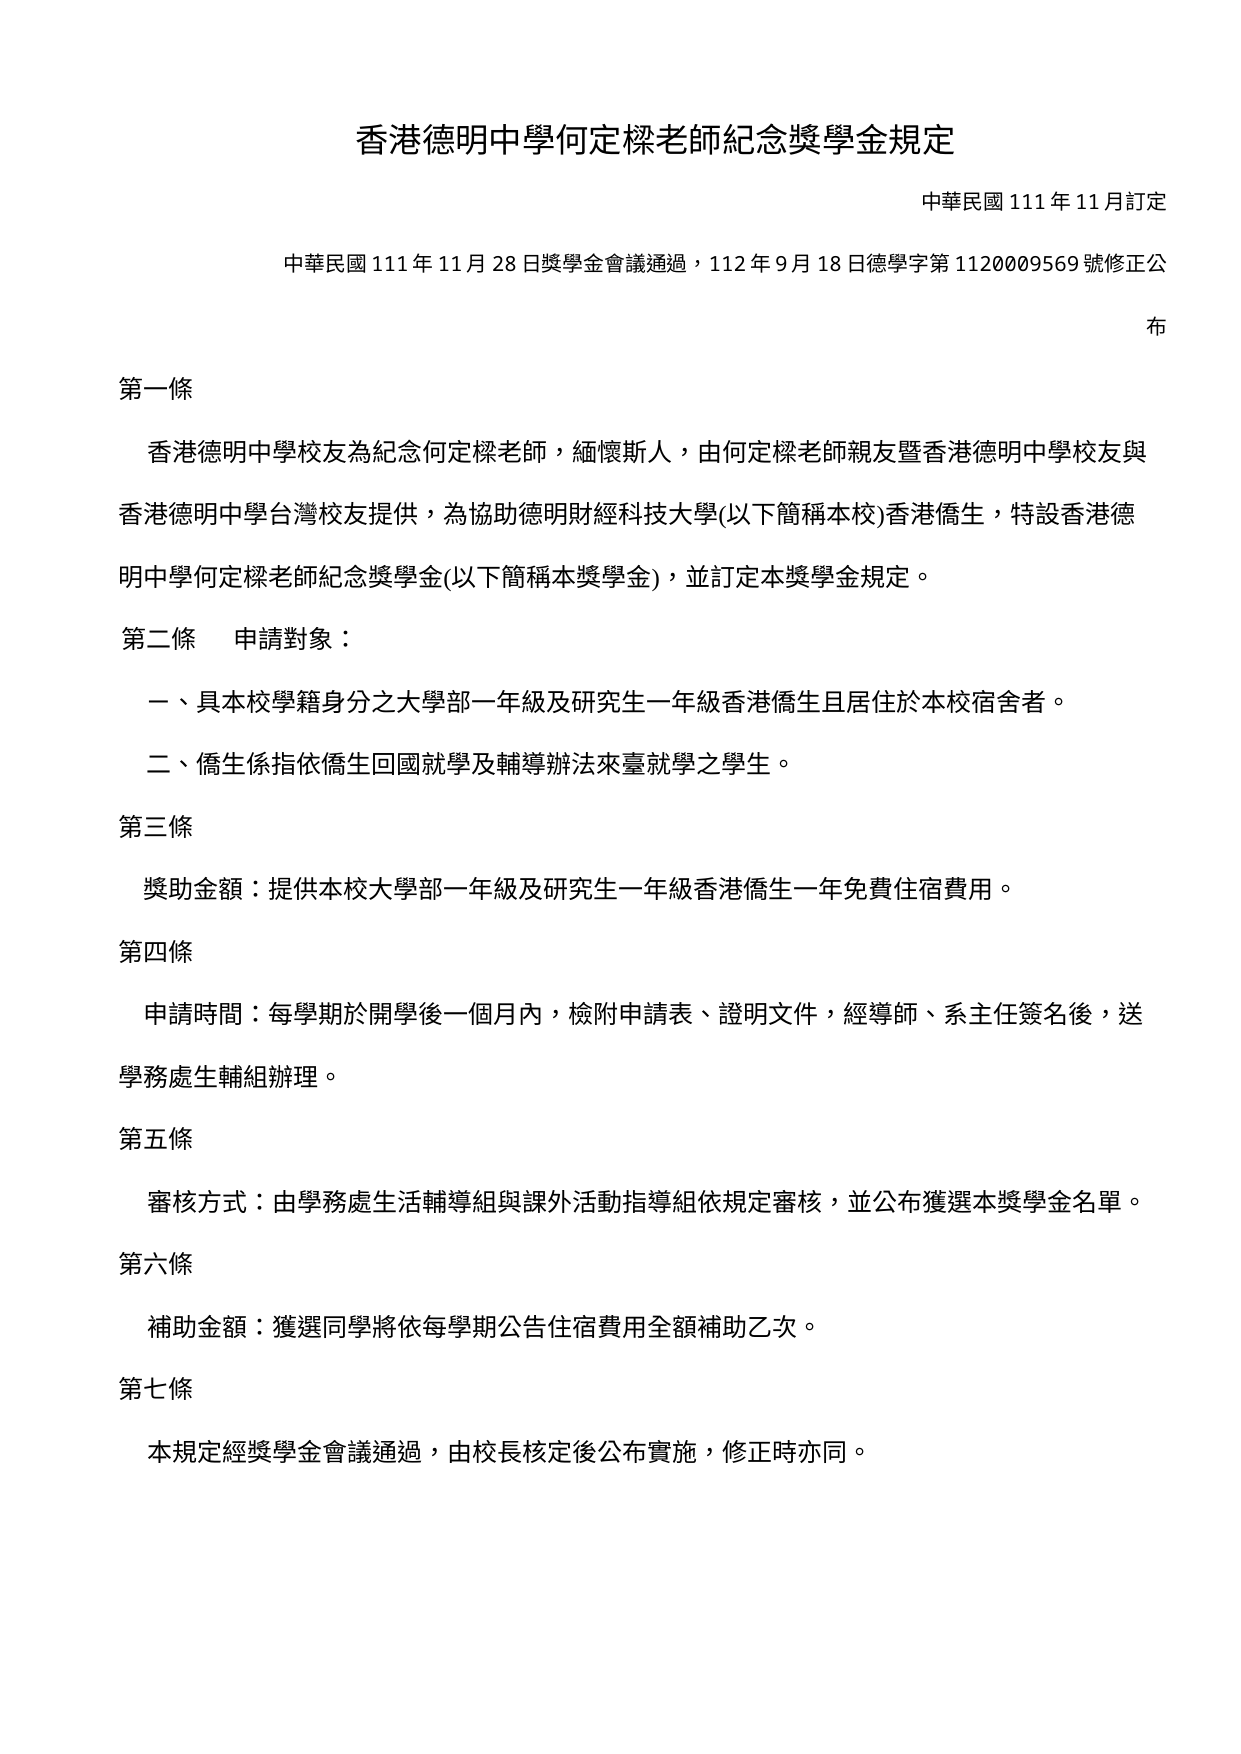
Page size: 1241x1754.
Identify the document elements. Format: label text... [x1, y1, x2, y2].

text 申請時間：每學期於開學後一個月內，檢附申請表、證明文件，經導師、系主任簽名後，送 [143, 971, 1167, 1034]
text 獎助金額：提供本校大學部一年級及研究生一年級香港僑生一年免費住宿費用。 [118, 846, 1167, 909]
text 香港德明中學校友為紀念何定樑老師，緬懷斯人，由何定樑老師親友暨香港德明中學校友與香港德明中學台灣校友提供，為協助德明財經科技大學(以下簡稱本校)香港僑生，特設香港德明中學何定樑老師紀念獎學金(以下簡稱本獎學金)，並訂定本獎學金規定。 [118, 409, 1151, 596]
text 香港德明中學何定樑老師紀念獎學金規定 [118, 96, 1167, 159]
text 二、僑生係指依僑生回國就學及輔導辦法來臺就學之學生。 [121, 721, 1151, 784]
text ㄧ、具本校學籍身分之大學部一年級及研究生一年級香港僑生且居住於本校宿舍者。 [121, 659, 1151, 721]
text 第六條 [118, 1221, 1167, 1284]
text 第一條 [118, 346, 1151, 409]
text 第五條 [118, 1096, 1167, 1159]
text 第四條 [118, 909, 1167, 971]
text 第七條 [118, 1346, 1167, 1409]
text 第三條 [118, 784, 1167, 846]
text 第二條 申請對象： [121, 596, 1151, 659]
text 中華民國111年11月訂定 [118, 159, 1167, 221]
text 審核方式：由學務處生活輔導組與課外活動指導組依規定審核，並公布獲選本獎學金名單。 [148, 1159, 1167, 1221]
text 補助金額：獲選同學將依每學期公告住宿費用全額補助乙次。 [148, 1284, 1167, 1346]
text 中華民國111年11月28日獎學金會議通過，112年9月18日德學字第1120009569號修正公布 [118, 221, 1167, 346]
text 學務處生輔組辦理。 [118, 1034, 1167, 1096]
text 本規定經獎學金會議通過，由校長核定後公布實施，修正時亦同。 [148, 1409, 1167, 1471]
